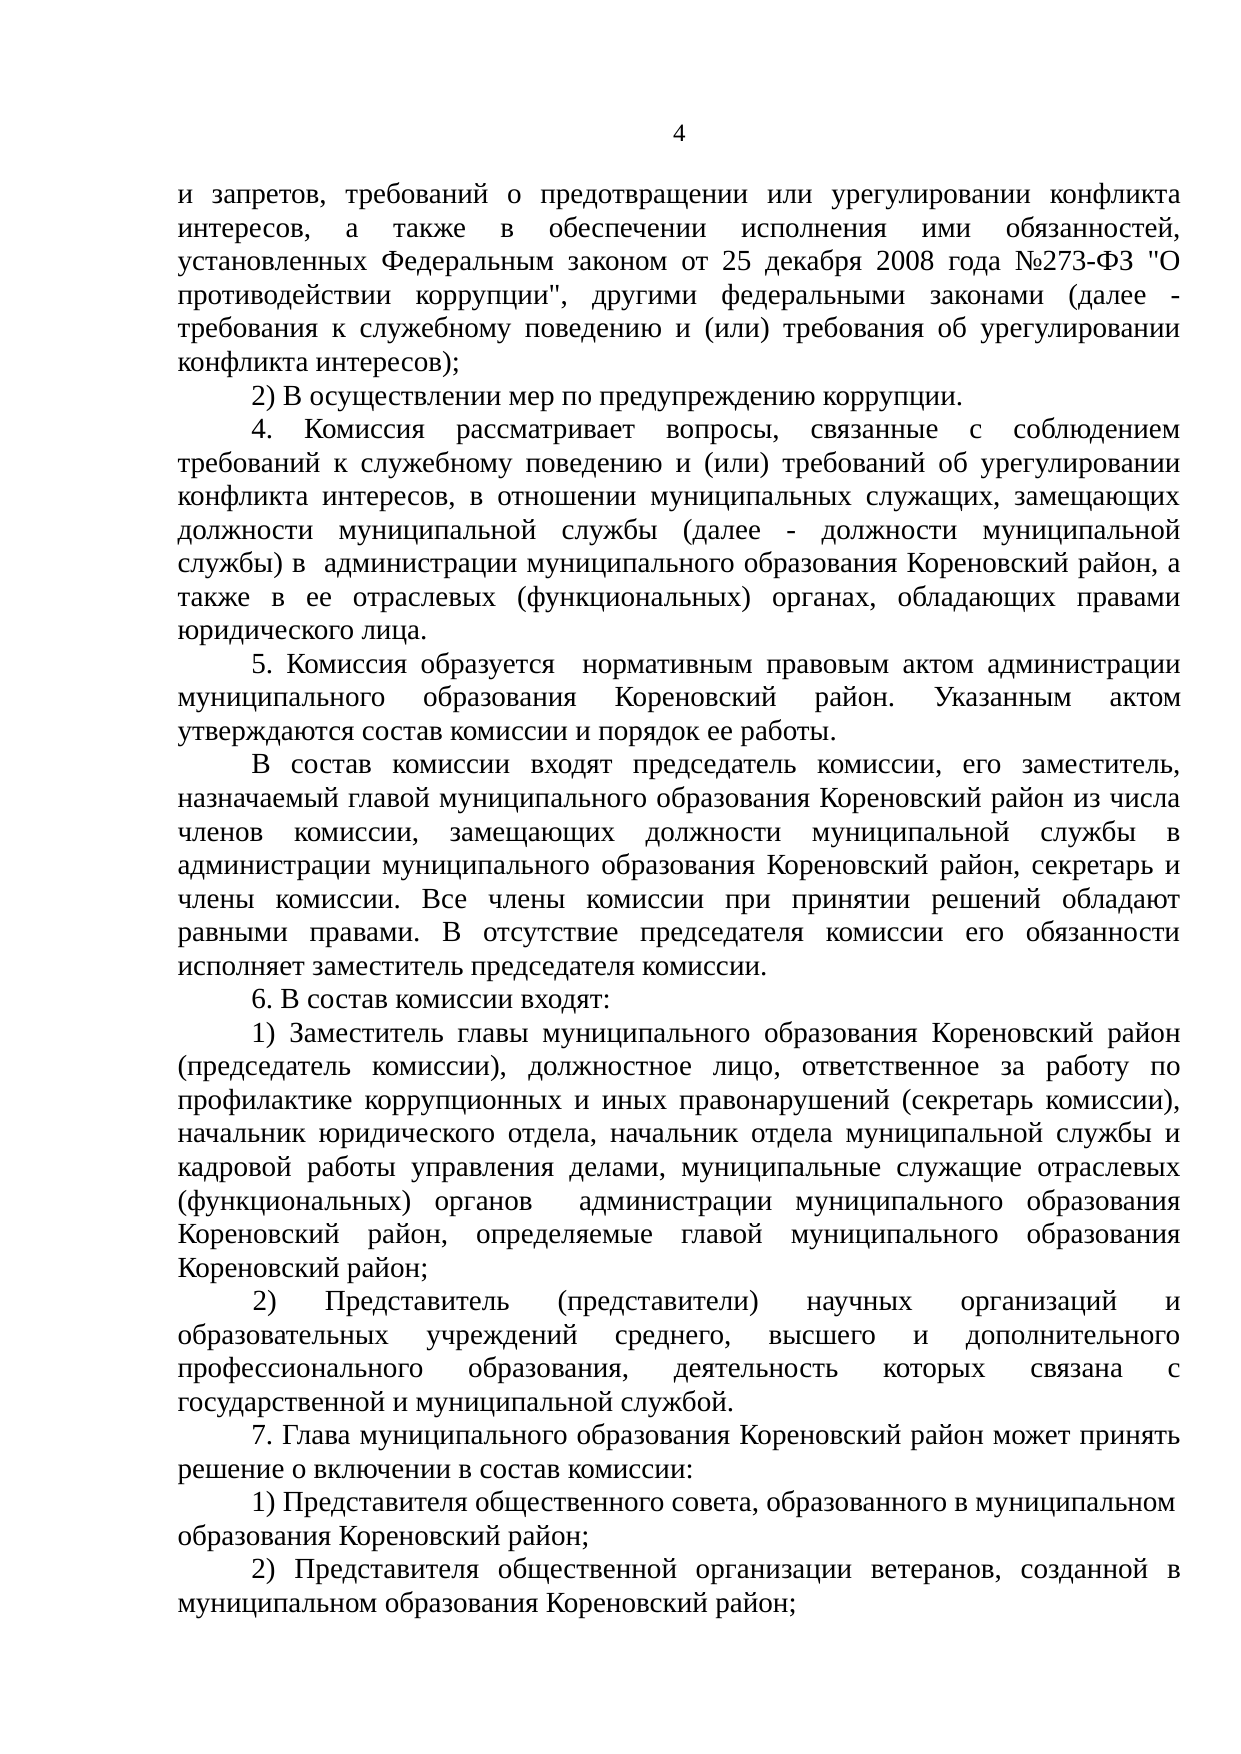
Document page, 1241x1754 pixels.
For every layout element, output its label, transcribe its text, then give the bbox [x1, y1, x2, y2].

text 7. Глава муниципального образования Кореновский район может принять решение о включении в состав комиссии: [177, 1417, 1181, 1484]
text 6. В состав комиссии входят: [177, 981, 1181, 1015]
text 1) Заместитель главы муниципального образования Кореновский район (председатель комиссии), должностное лицо, ответственное за работу по профилактике коррупционных и иных правонарушений (секретарь комиссии), начальник юридического отдела, начальник отдела муниципальной службы и кадровой работы управления делами, муниципальные служащие отраслевых (функциональных) органов администрации муниципального образования Кореновский район, определяемые главой муниципального образования Кореновский район; [177, 1015, 1181, 1283]
text 2) Представителя общественной организации ветеранов, созданной в муниципальном образования Кореновский район; [177, 1552, 1181, 1619]
text 4. Комиссия рассматривает вопросы, связанные с соблюдением требований к служебному поведению и (или) требований об урегулировании конфликта интересов, в отношении муниципальных служащих, замещающих должности муниципальной службы (далее - должности муниципальной службы) в администрации муниципального образования Кореновский район, а также в ее отраслевых (функциональных) органах, обладающих правами юридического лица. [177, 411, 1181, 646]
text В состав комиссии входят председатель комиссии, его заместитель, назначаемый главой муниципального образования Кореновский район из числа членов комиссии, замещающих должности муниципальной службы в администрации муниципального образования Кореновский район, секретарь и члены комиссии. Все члены комиссии при принятии решений обладают равными правами. В отсутствие председателя комиссии его обязанности исполняет заместитель председателя комиссии. [177, 747, 1181, 981]
text и запретов, требований о предотвращении или урегулировании конфликта интересов, а также в обеспечении исполнения ими обязанностей, установленных Федеральным законом от 25 декабря 2008 года №273-ФЗ "О противодействии коррупции", другими федеральными законами (далее - требования к служебному поведению и (или) требования об урегулировании конфликта интересов); [177, 176, 1181, 378]
text 1) Представителя общественного совета, образованного в муниципальном [177, 1484, 1181, 1518]
text образования Кореновский район; [177, 1518, 1181, 1552]
text 5. Комиссия образуется нормативным правовым актом администрации муниципального образования Кореновский район. Указанным актом утверждаются состав комиссии и порядок ее работы. [177, 646, 1181, 747]
text 2) В осуществлении мер по предупреждению коррупции. [177, 378, 1181, 411]
text 2) Представитель (представители) научных организаций и образовательных учреждений среднего, высшего и дополнительного профессионального образования, деятельность которых связана с государственной и муниципальной службой. [177, 1283, 1181, 1417]
